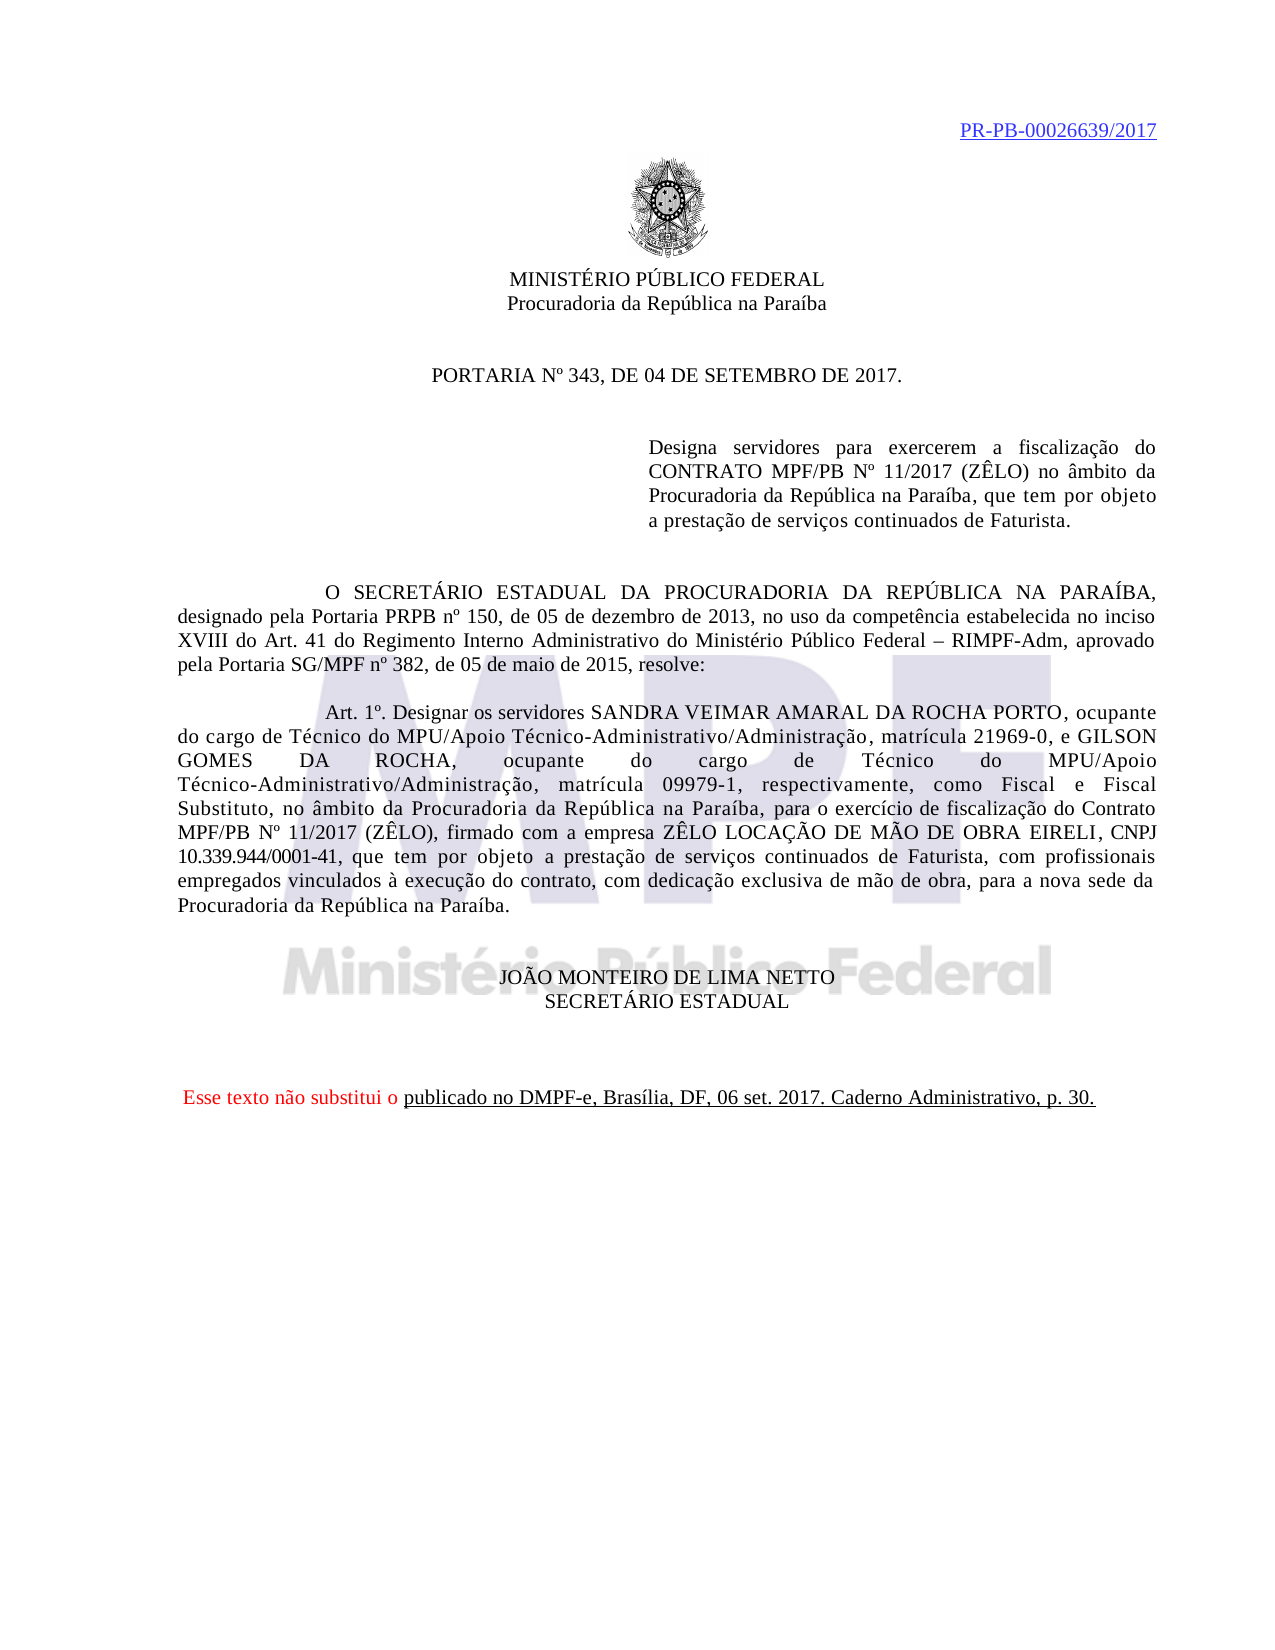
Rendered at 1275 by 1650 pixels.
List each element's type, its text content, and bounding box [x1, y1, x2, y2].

picture [283, 916, 1051, 964]
text O SECRETÁRIO ESTADUAL DA PROCURADORIA DA REPÚBLICA NA PARAÍBA, designado pela Portaria PRPB nº 150, de 05 de dezembro de 2013, no uso da competência estabelecida no inciso XVIII do Art. 41 do Regimento Interno Administrativo do Ministério Público Federal – RIMPF-Adm, aprovado pela Portaria SG/MPF nº 382, de 05 de maio de 2015, resolve: [177, 579, 1157, 676]
text Esse texto não substitui o publicado no DMPF-e, Brasília, DF, 06 set. 2017. Caderno Administrativo, p. 30. [177, 1085, 1157, 1109]
picture [625, 151, 709, 258]
text Art. 1º. Designar os servidores SANDRA VEIMAR AMARAL DA ROCHA PORTO, ocupante do cargo de Técnico do MPU/Apoio Técnico-Administrativo/Administração, matrícula 21969-0, e GILSON GOMES DA ROCHA, ocupante do cargo de Técnico do MPU/Apoio Técnico-Administrativo/Administração, matrícula 09979-1, respectivamente, como Fiscal e Fiscal Substituto, no âmbito da Procuradoria da República na Paraíba, para o exercício de fiscalização do Contrato MPF/PB Nº 11/2017 (ZÊLO), firmado com a empresa ZÊLO LOCAÇÃO DE MÃO DE OBRA EIRELI, CNPJ 10.339.944/0001-41, que tem por objeto a prestação de serviços continuados de Faturista, com profissionais empregados vinculados à execução do contrato, com dedicação exclusiva de mão de obra, para a nova sede da Procuradoria da República na Paraíba. [177, 700, 1157, 916]
text PR-PB-00026639/2017 [177, 118, 1157, 142]
text Procuradoria da República na Paraíba [177, 291, 1157, 315]
text SECRETÁRIO ESTADUAL [177, 989, 1157, 1013]
text JOÃO MONTEIRO DE LIMA NETTO [177, 964, 1157, 989]
text Designa servidores para exercerem a fiscalização do CONTRATO MPF/PB Nº 11/2017 (ZÊLO) no âmbito da Procuradoria da República na Paraíba, que tem por objeto a prestação de serviços continuados de Faturista. [648, 435, 1157, 531]
picture [283, 676, 1051, 700]
text PORTARIA Nº 343, DE 04 DE SETEMBRO DE 2017. [177, 363, 1157, 387]
text MINISTÉRIO PÚBLICO FEDERAL [177, 267, 1157, 291]
